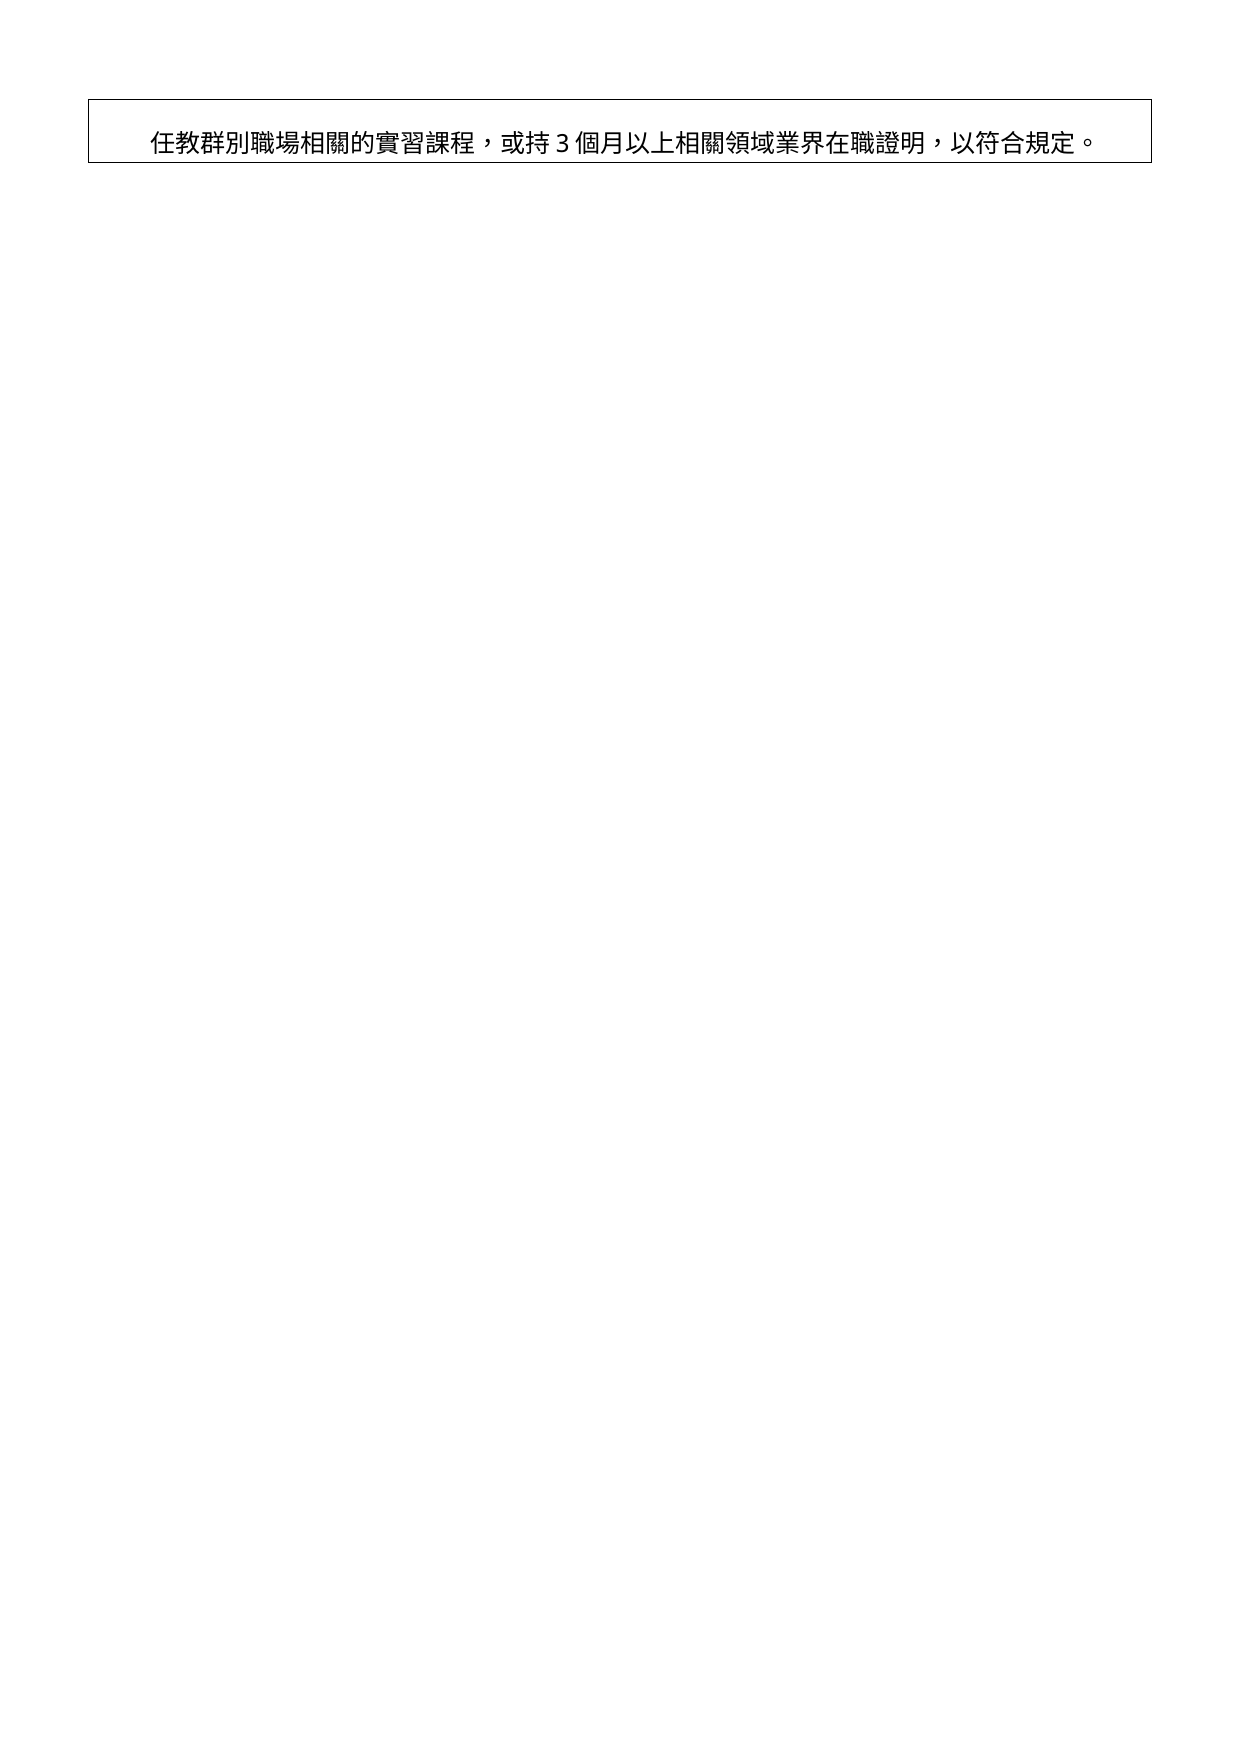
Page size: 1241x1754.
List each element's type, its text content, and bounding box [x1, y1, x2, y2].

table_cell 任教群別職場相關的實習課程，或持3個月以上相關領域業界在職證明，以符合規定。 [89, 100, 1151, 162]
